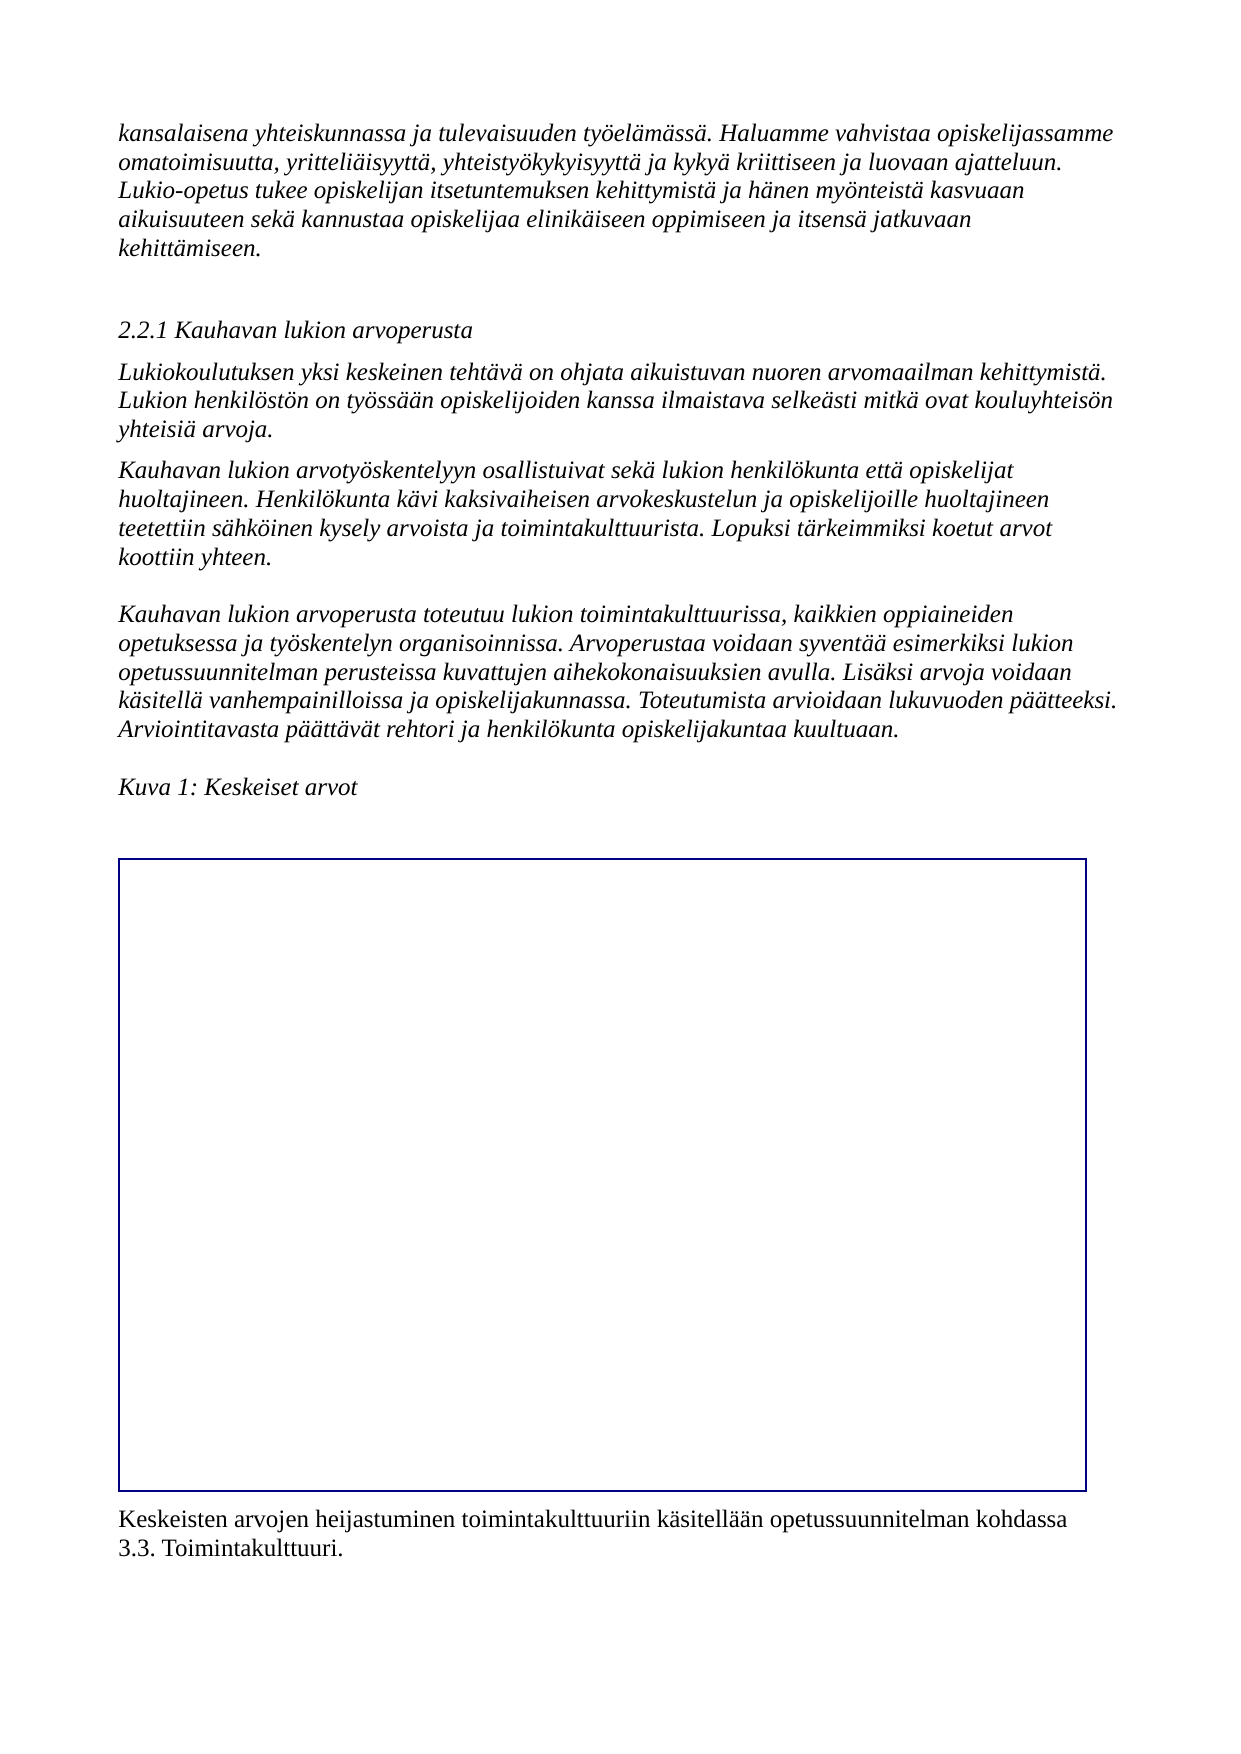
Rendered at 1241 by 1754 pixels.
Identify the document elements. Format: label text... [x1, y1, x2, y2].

text Keskeisten arvojen heijastuminen toimintakulttuuriin käsitellään opetussuunnitelman kohdassa 3.3. Toimintakulttuuri. [118, 1504, 1122, 1619]
text 2.2.1 Kauhavan lukion arvoperusta [118, 316, 1122, 344]
text Lukiokoulutuksen yksi keskeinen tehtävä on ohjata aikuistuvan nuoren arvomaailman kehittymistä. Lukion henkilöstön on työssään opiskelijoiden kanssa ilmaistava selkeästi mitkä ovat kouluyhteisön yhteisiä arvoja. [118, 357, 1122, 443]
text Kauhavan lukion arvotyöskentelyyn osallistuivat sekä lukion henkilökunta että opiskelijat huoltajineen. Henkilökunta kävi kaksivaiheisen arvokeskustelun ja opiskelijoille huoltajineen teetettiin sähköinen kysely arvoista ja toimintakulttuurista. Lopuksi tärkeimmiksi koetut arvot koottiin yhteen. Kauhavan lukion arvoperusta toteutuu lukion toimintakulttuurissa, kaikkien oppiaineiden opetuksessa ja työskentelyn organisoinnissa. Arvoperustaa voidaan syventää esimerkiksi lukion opetussuunnitelman perusteissa kuvattujen aihekokonaisuuksien avulla. Lisäksi arvoja voidaan käsitellä vanhempainilloissa ja opiskelijakunnassa. Toteutumista arvioidaan lukuvuoden päätteeksi. Arviointitavasta päättävät rehtori ja henkilökunta opiskelijakuntaa kuultuaan. Kuva 1: Keskeiset arvot [118, 456, 1122, 1492]
text kansalaisena yhteiskunnassa ja tulevaisuuden työelämässä. Haluamme vahvistaa opiskelijassamme omatoimisuutta, yritteliäisyyttä, yhteistyökykyisyyttä ja kykyä kriittiseen ja luovaan ajatteluun. Lukio-opetus tukee opiskelijan itsetuntemuksen kehittymistä ja hänen myönteistä kasvuaan aikuisuuteen sekä kannustaa opiskelijaa elinikäiseen oppimiseen ja itsensä jatkuvaan kehittämiseen. [118, 118, 1122, 262]
